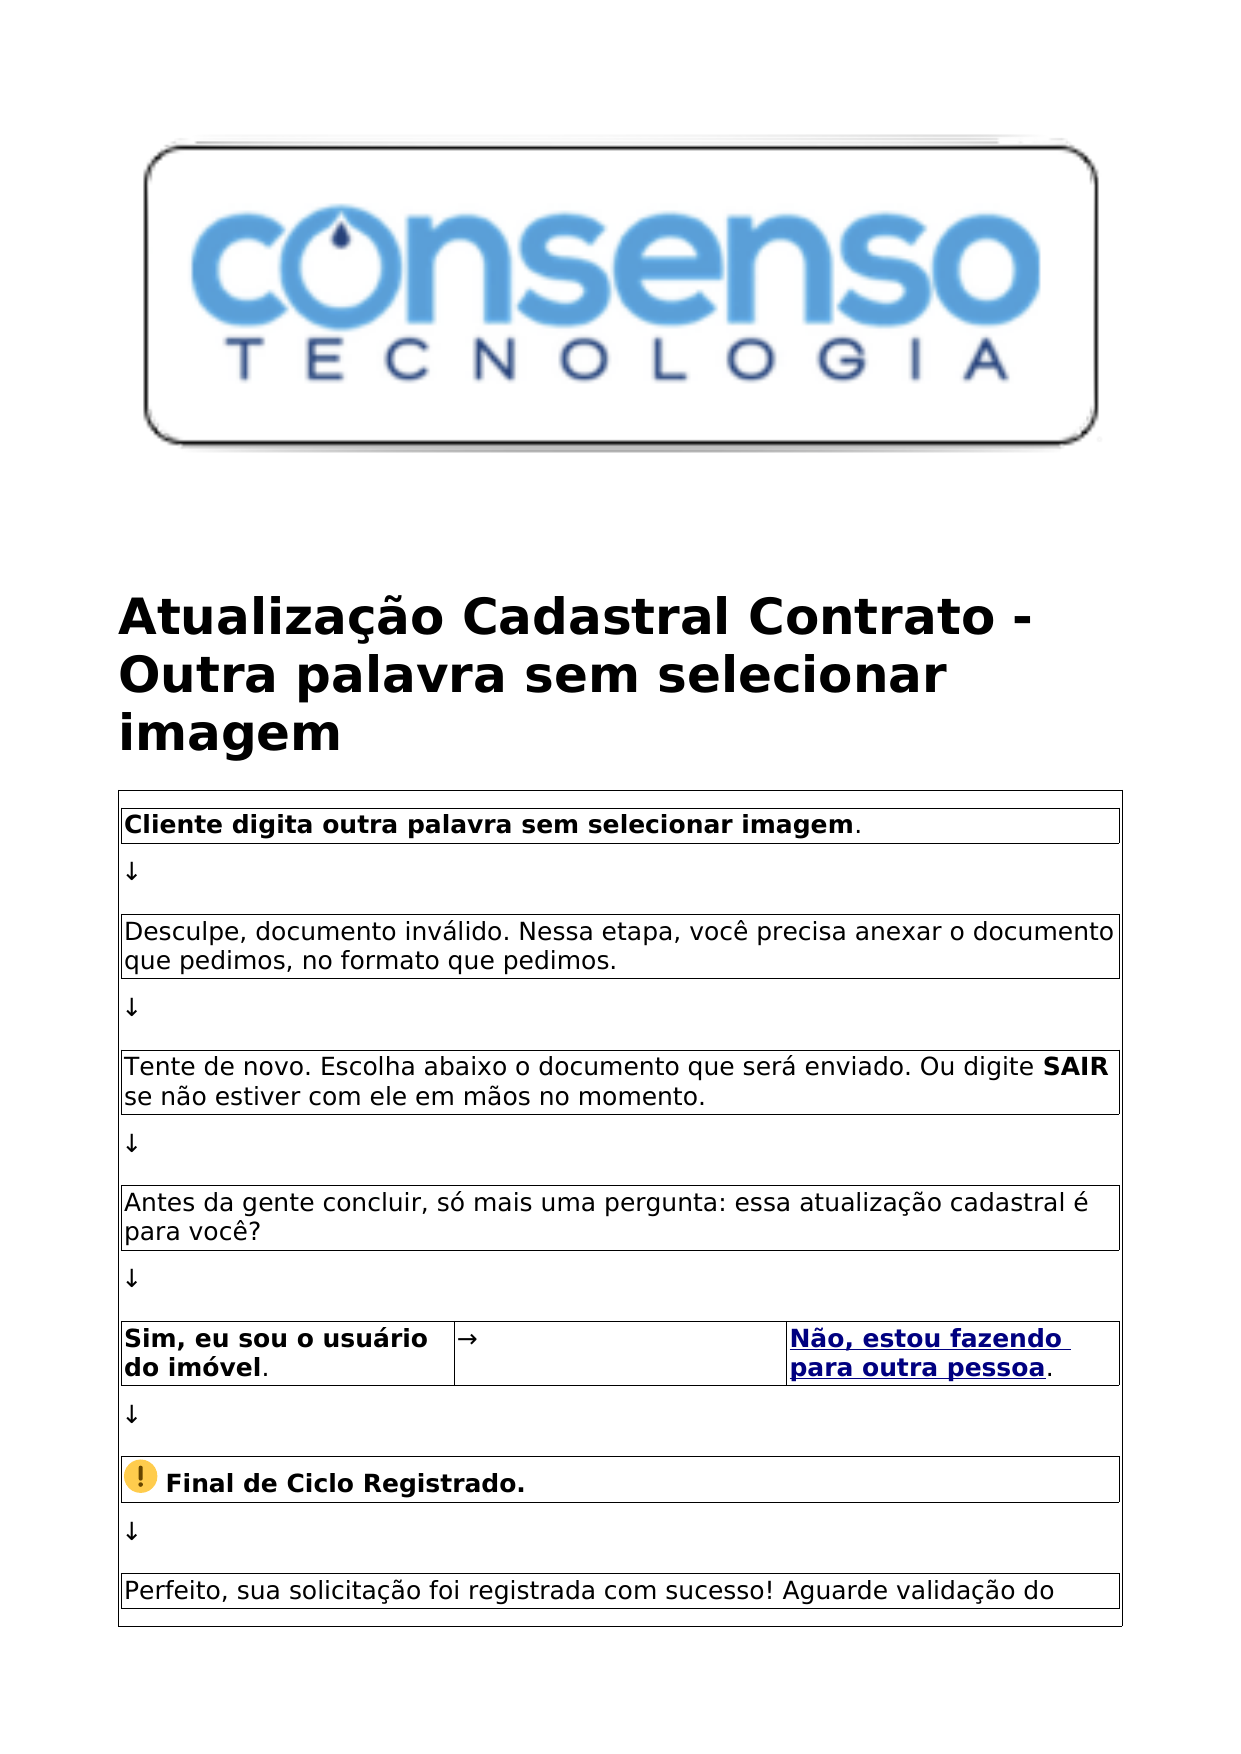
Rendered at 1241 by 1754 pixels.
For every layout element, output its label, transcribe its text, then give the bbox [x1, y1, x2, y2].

table_header Tente de novo. Escolha abaixo o documento que será enviado. Ou digite SAIR se não estiver com ele em mãos no momento. [122, 1051, 1119, 1114]
table_header ↓ ↓ ↓ ↓ ↓ ↓ [119, 791, 1122, 1626]
table_header Cliente digita outra palavra sem selecionar imagem. [122, 809, 1119, 843]
table_header Sim, eu sou o usuário do imóvel. [122, 1322, 454, 1385]
picture [118, 130, 1123, 480]
table_header Não, estou fazendo para outra pessoa. [787, 1322, 1119, 1385]
table_header Perfeito, sua solicitação foi registrada com sucesso! Aguarde validação do [122, 1574, 1119, 1608]
table_header Antes da gente concluir, só mais uma pergunta: essa atualização cadastral é para você? [122, 1186, 1119, 1249]
table_header Desculpe, documento inválido. Nessa etapa, você precisa anexar o documento que pedimos, no formato que pedimos. [122, 915, 1119, 978]
subtitle Atualização Cadastral Contrato - Outra palavra sem selecionar imagem [118, 588, 1122, 762]
table_header Final de Ciclo Registrado. [122, 1457, 1119, 1502]
table_header → [455, 1322, 786, 1385]
